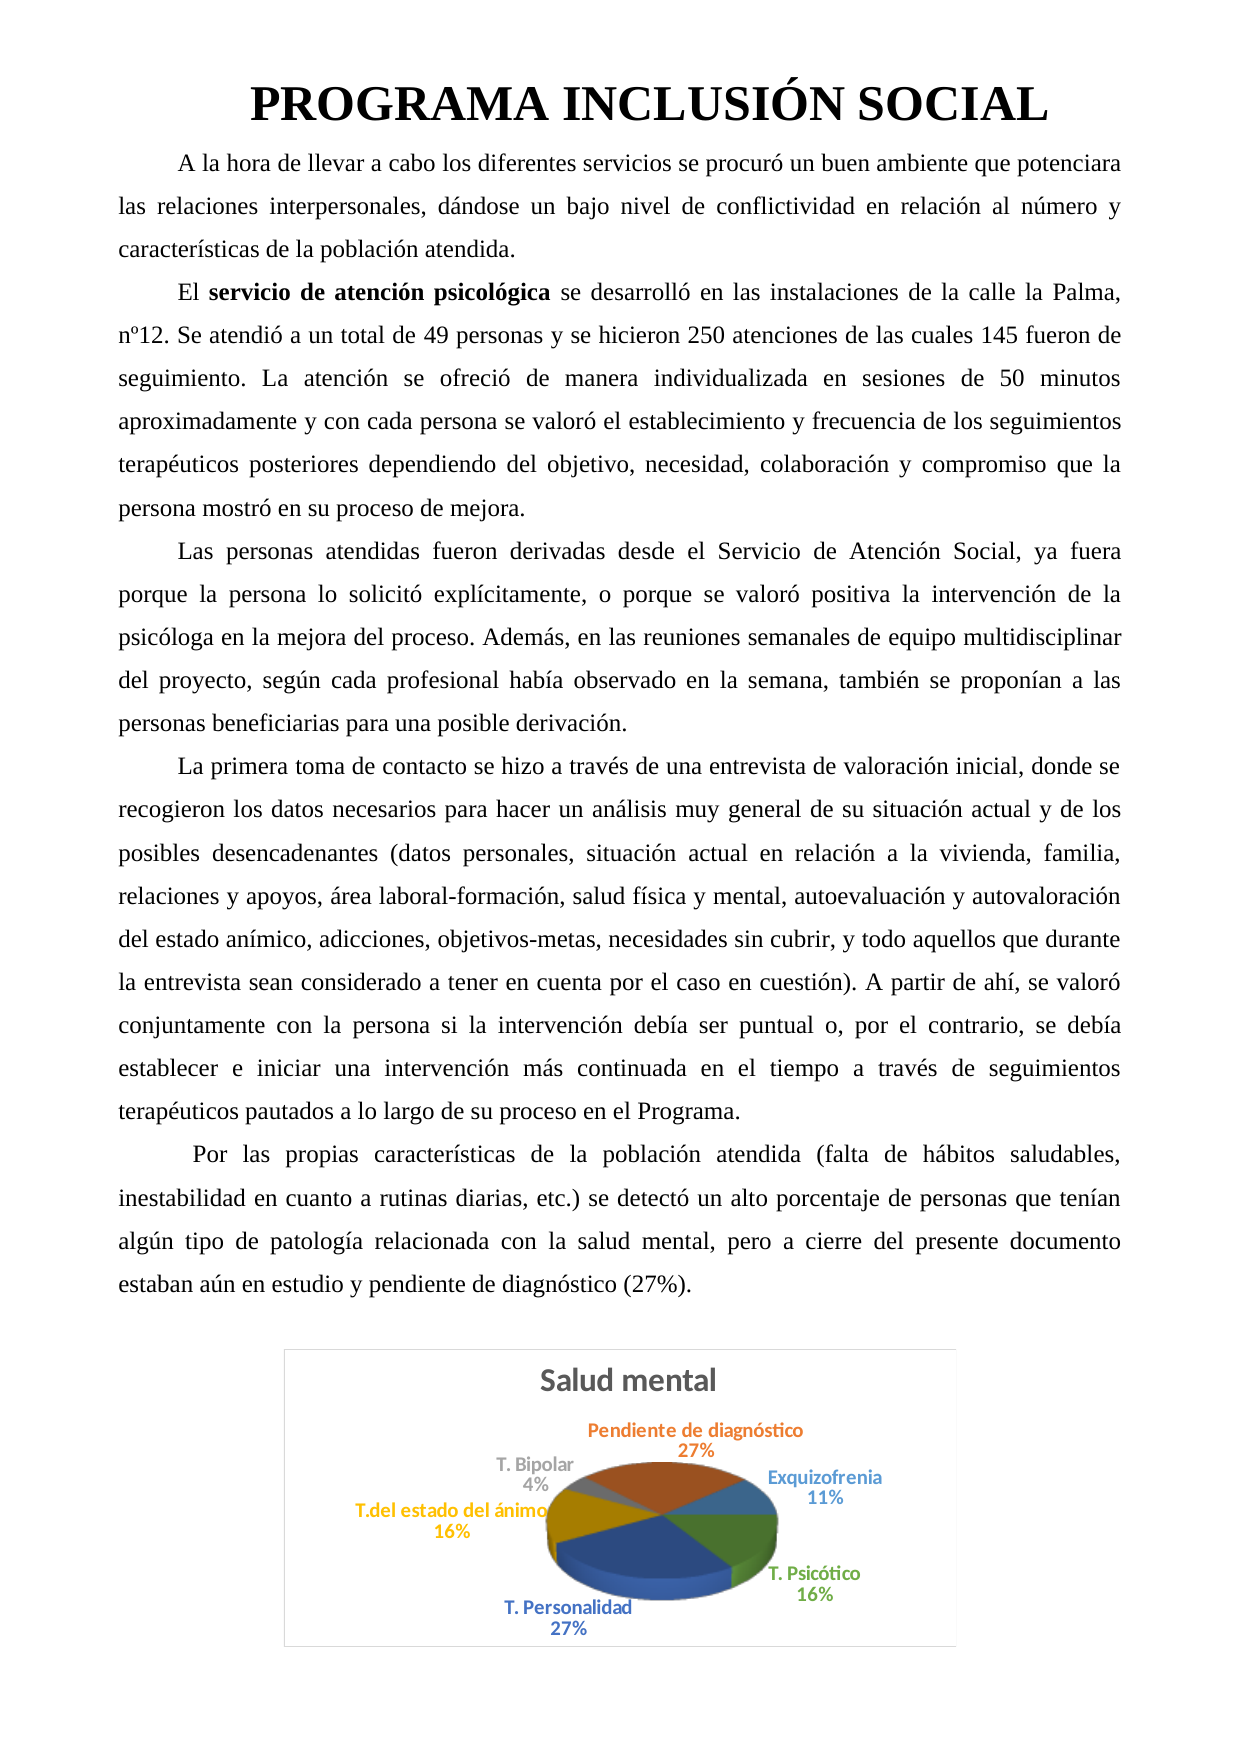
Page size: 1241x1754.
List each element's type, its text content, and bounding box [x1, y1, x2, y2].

text Las personas atendidas fueron derivadas desde el Servicio de Atención Social, ya fuera porque la persona lo solicitó explícitamente, o porque se valoró positiva la intervención de la psicóloga en la mejora del proceso. Además, en las reuniones semanales de equipo multidisciplinar del proyecto, según cada profesional había observado en la semana, también se proponían a las personas beneficiarias para una posible derivación. [118, 536, 1122, 737]
text El servicio de atención psicológica se desarrolló en las instalaciones de la calle la Palma, nº12. Se atendió a un total de 49 personas y se hicieron 250 atenciones de las cuales 145 fueron de seguimiento. La atención se ofreció de manera individualizada en sesiones de 50 minutos aproximadamente y con cada persona se valoró el establecimiento y frecuencia de los seguimientos terapéuticos posteriores dependiendo del objetivo, necesidad, colaboración y compromiso que la persona mostró en su proceso de mejora. [118, 277, 1122, 521]
text A la hora de llevar a cabo los diferentes servicios se procuró un buen ambiente que potenciara las relaciones interpersonales, dándose un bajo nivel de conflictividad en relación al número y características de la población atendida. [118, 148, 1122, 263]
text La primera toma de contacto se hizo a través de una entrevista de valoración inicial, donde se recogieron los datos necesarios para hacer un análisis muy general de su situación actual y de los posibles desencadenantes (datos personales, situación actual en relación a la vivienda, familia, relaciones y apoyos, área laboral-formación, salud física y mental, autoevaluación y autovaloración del estado anímico, adicciones, objetivos-metas, necesidades sin cubrir, y todo aquellos que durante la entrevista sean considerado a tener en cuenta por el caso en cuestión). A partir de ahí, se valoró conjuntamente con la persona si la intervención debía ser puntual o, por el contrario, se debía establecer e iniciar una intervención más continuada en el tiempo a través de seguimientos terapéuticos pautados a lo largo de su proceso en el Programa. [118, 751, 1122, 1125]
text Por las propias características de la población atendida (falta de hábitos saludables, inestabilidad en cuanto a rutinas diarias, etc.) se detectó un alto porcentaje de personas que tenían algún tipo de patología relacionada con la salud mental, pero a cierre del presente documento estaban aún en estudio y pendiente de diagnóstico (27%). [118, 1139, 1122, 1298]
